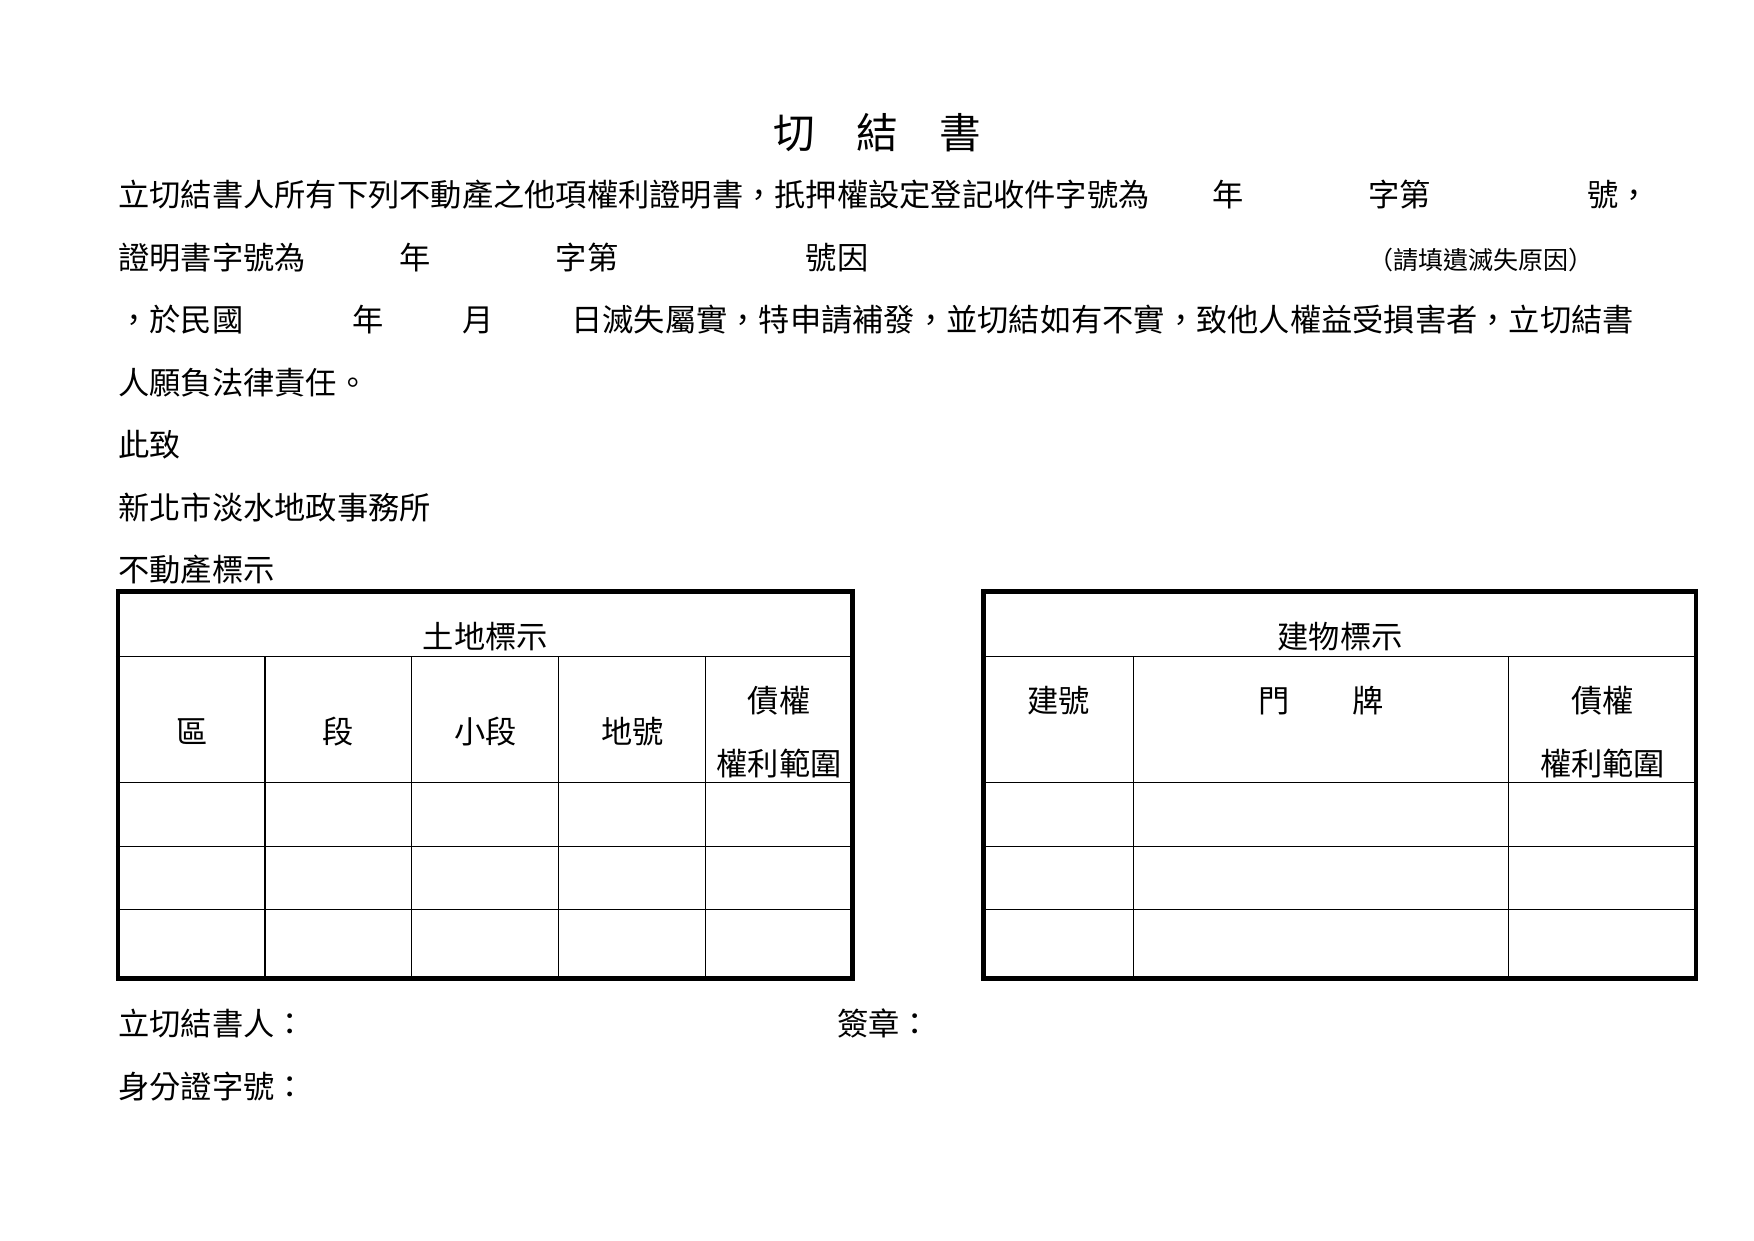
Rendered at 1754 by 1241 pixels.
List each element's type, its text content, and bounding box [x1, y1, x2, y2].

table_cell 地號 [559, 657, 705, 782]
table_cell [706, 847, 850, 909]
table_cell 區 [120, 657, 264, 782]
table_cell 債權 權利範圍 [706, 657, 850, 782]
table_cell [120, 783, 264, 846]
table_cell [1509, 847, 1694, 909]
table_cell [120, 910, 264, 976]
table_cell 建號 [986, 657, 1133, 782]
table_cell [266, 847, 411, 909]
table_header 建物標示 [986, 594, 1694, 656]
text 新北市淡水地政事務所 [118, 464, 1636, 526]
table_cell [559, 783, 705, 846]
table_cell 門 牌 [1134, 657, 1508, 782]
table_cell [1134, 910, 1508, 976]
text 切 結 書 [118, 89, 1636, 151]
table_cell [1509, 783, 1694, 846]
table_cell [986, 847, 1133, 909]
table_cell [266, 783, 411, 846]
table_header 土地標示 [120, 594, 850, 656]
table_cell [559, 910, 705, 976]
text 立切結書人： 簽章： [118, 981, 1636, 1043]
table_header [855, 589, 981, 976]
table_cell [1509, 910, 1694, 976]
table_cell [412, 783, 558, 846]
table_cell 債權 權利範圍 [1509, 657, 1694, 782]
text 立切結書人所有下列不動產之他項權利證明書，扺押權設定登記收件字號為 年 字第 號，證明書字號為 年 字第 號因 （請填遺滅失原因） [118, 151, 1636, 276]
table_cell [986, 910, 1133, 976]
table_cell [706, 783, 850, 846]
table_cell [559, 847, 705, 909]
table_cell 段 [266, 657, 411, 782]
table_cell [706, 910, 850, 976]
table_cell [120, 847, 264, 909]
text 不動產標示 [118, 526, 1636, 589]
table_cell [986, 783, 1133, 846]
table_cell [1134, 783, 1508, 846]
text 身分證字號： [118, 1043, 1636, 1106]
table_cell [266, 910, 411, 976]
table_cell [412, 910, 558, 976]
table_cell [412, 847, 558, 909]
table_cell 小段 [412, 657, 558, 782]
text ，於民國 年 月 日滅失屬實，特申請補發，並切結如有不實，致他人權益受損害者，立切結書人願負法律責任。 [118, 276, 1636, 401]
table_cell [1134, 847, 1508, 909]
text 此致 [118, 401, 1636, 464]
